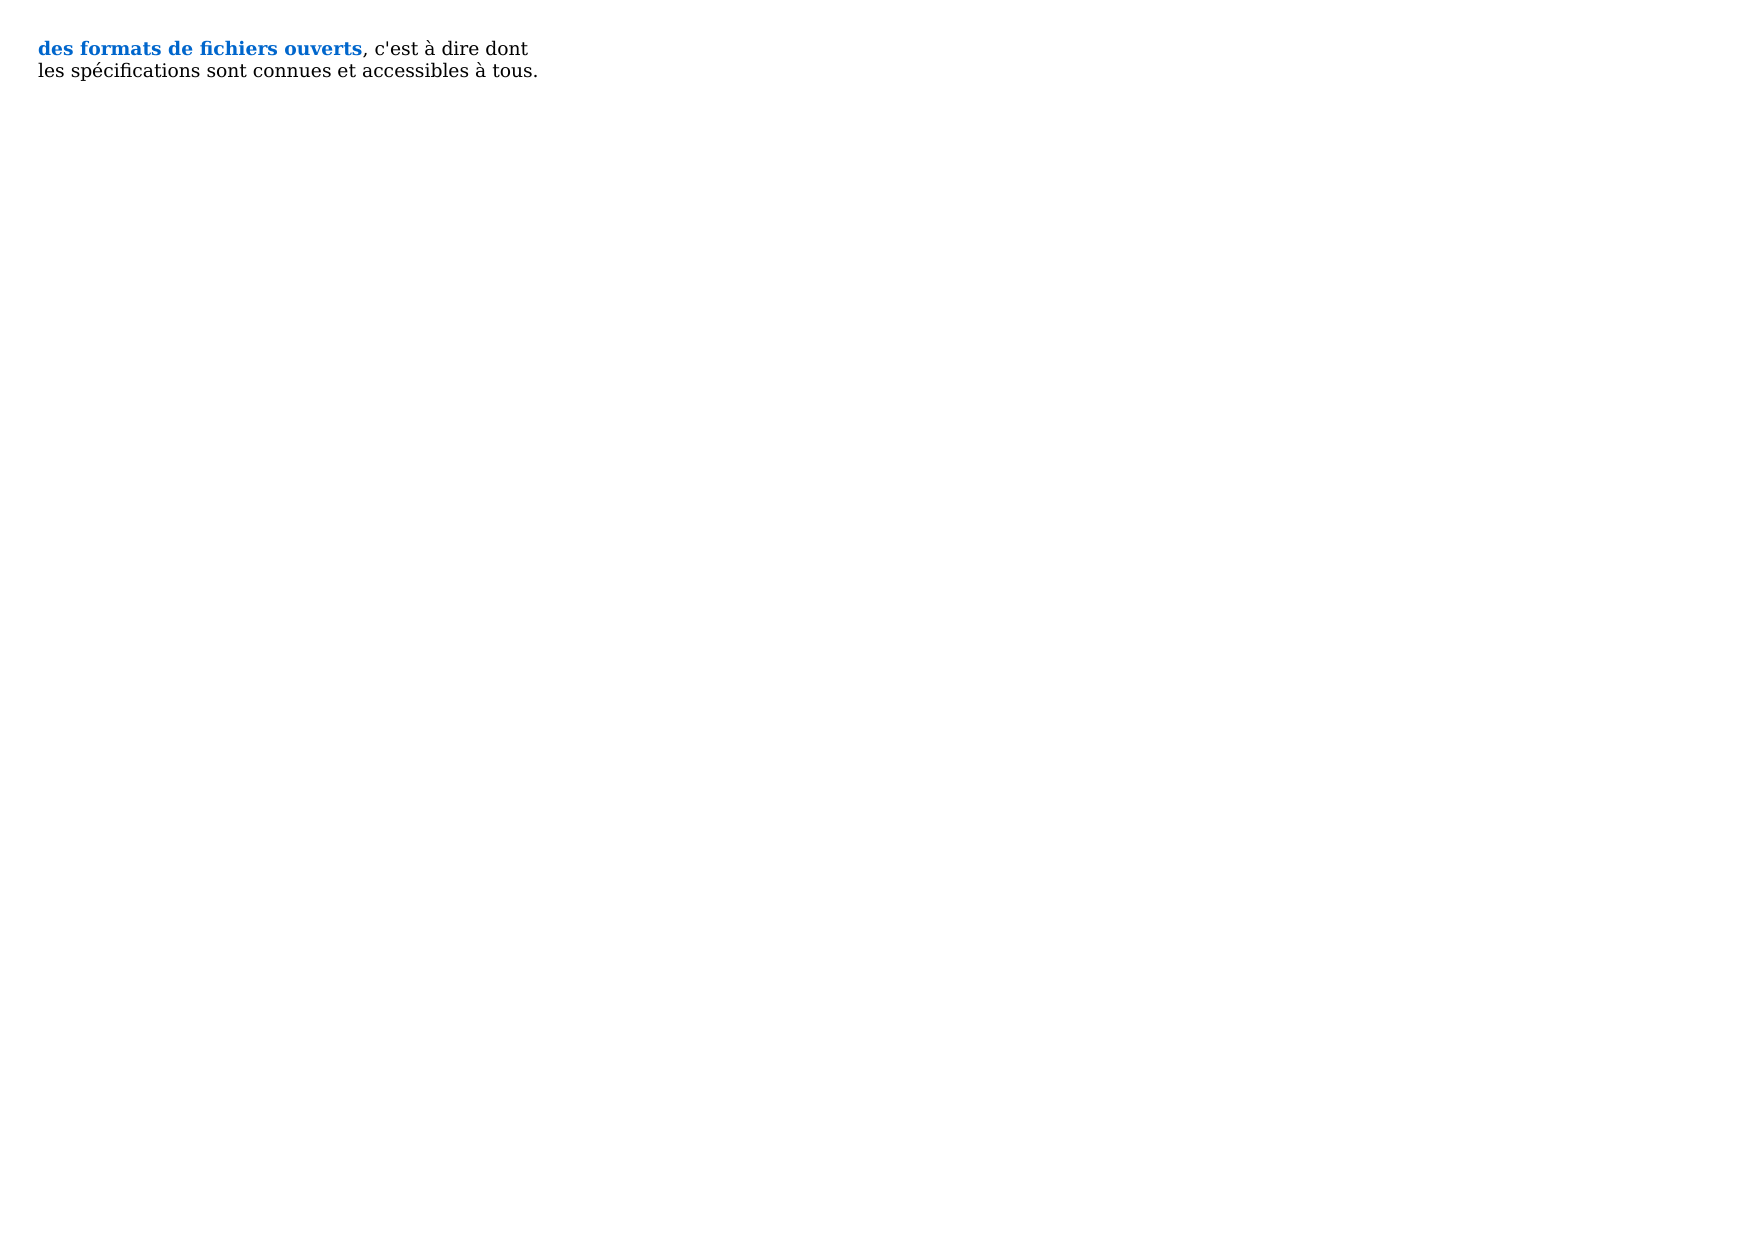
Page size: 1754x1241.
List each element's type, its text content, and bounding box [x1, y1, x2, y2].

text des formats de fichiers ouverts, c'est à dire dont les spécifications sont connues et accessibles à tous. [38, 38, 558, 82]
